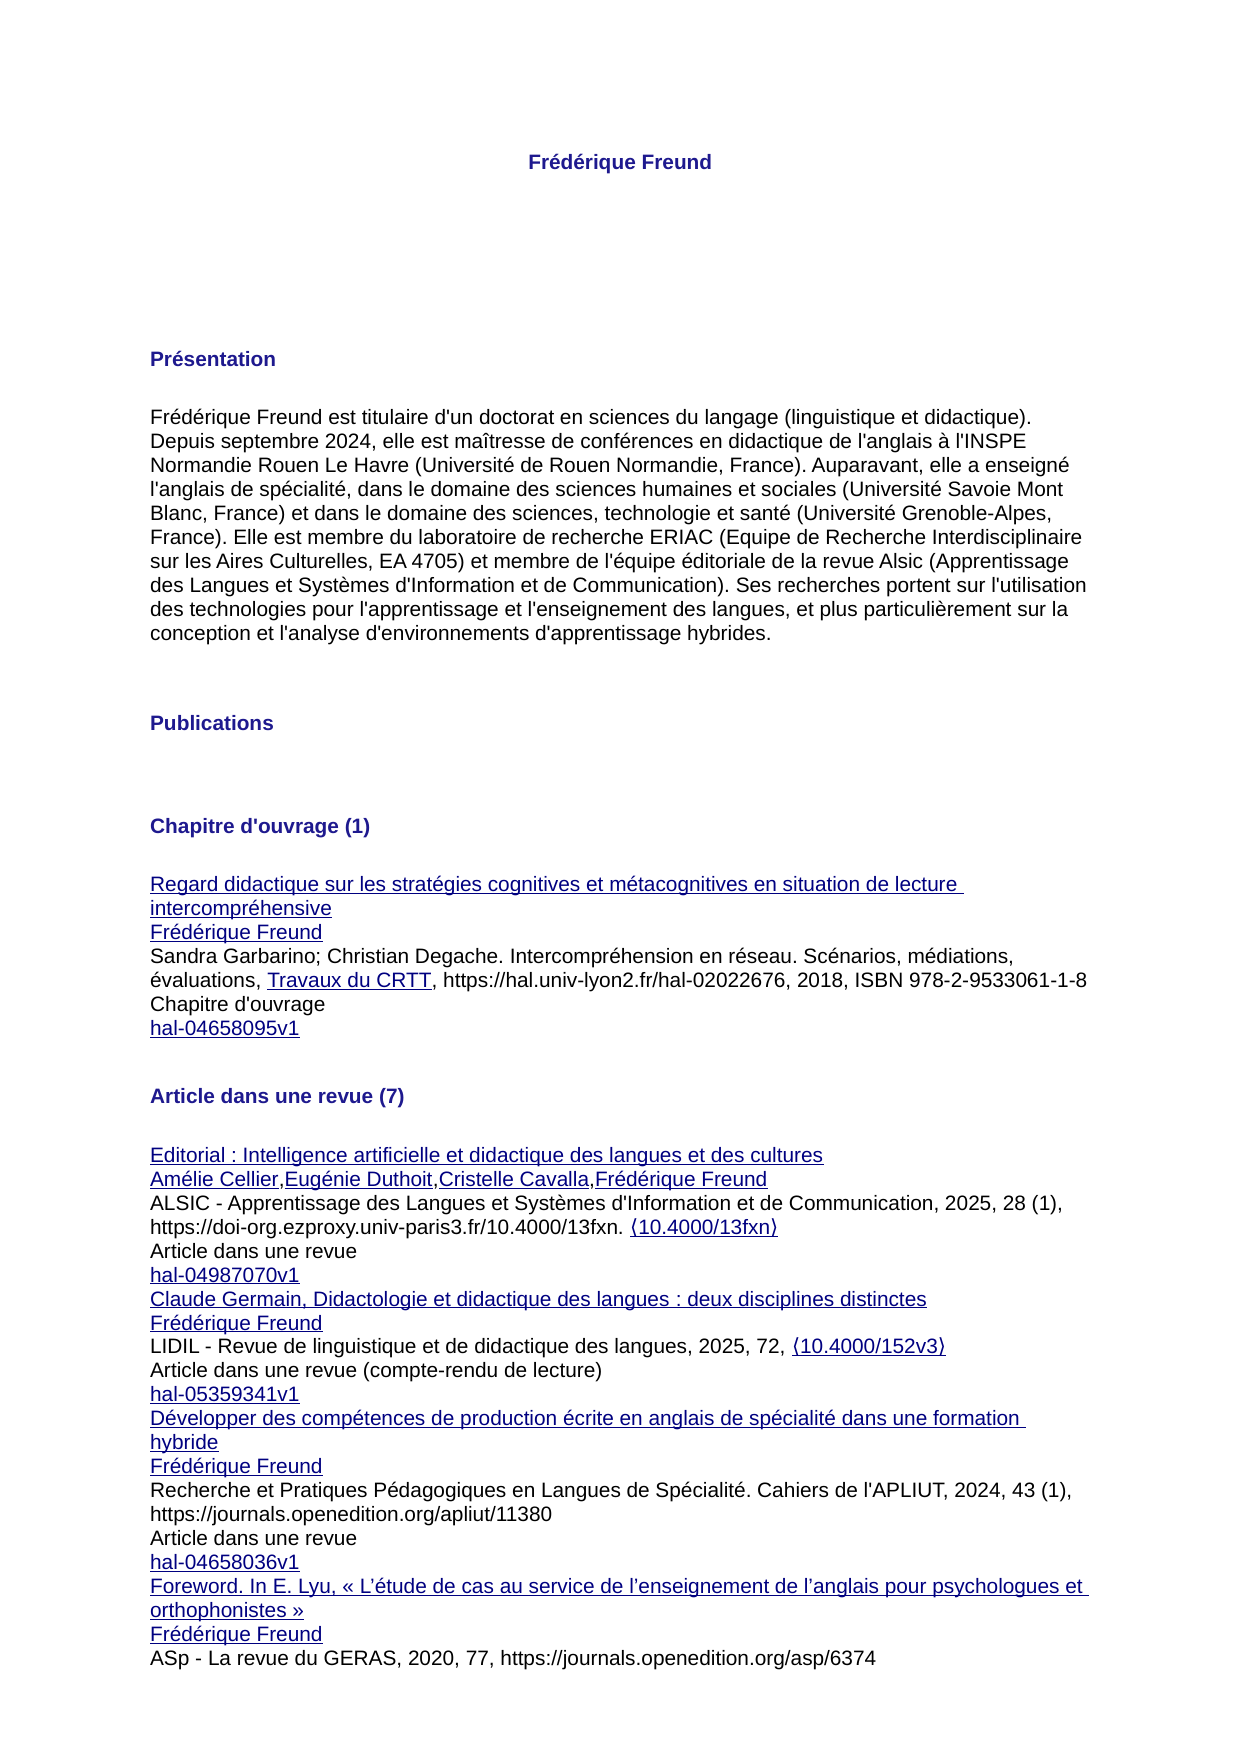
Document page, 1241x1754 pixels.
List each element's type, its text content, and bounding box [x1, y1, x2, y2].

subtitle Frédérique Freund [150, 150, 1090, 174]
subtitle Article dans une revue (7) [150, 1084, 1090, 1108]
table_header Regard didactique sur les stratégies cognitives et métacognitives en situation de lecture intercompréhensive Frédérique Freund Sandra Garbarino; Christian Degache. Intercompréhension en réseau. Scénarios, médiations, évaluations, Travaux du CRTT, https://hal.univ-lyon2.fr/hal-02022676, 2018, ISBN 978-2-9533061-1-8 Chapitre d'ouvrage hal-04658095v1 [150, 872, 1090, 1039]
table_cell Développer des compétences de production écrite en anglais de spécialité dans une formation hybride Frédérique Freund Recherche et Pratiques Pédagogiques en Langues de Spécialité. Cahiers de l'APLIUT, 2024, 43 (1), https://journals.openedition.org/apliut/11380 Article dans une revue hal-04658036v1 [150, 1406, 1090, 1574]
subtitle Présentation [150, 347, 1090, 371]
table_cell Foreword. In E. Lyu, « L’étude de cas au service de l’enseignement de l’anglais pour psychologues et orthophonistes » Frédérique Freund ASp - La revue du GERAS, 2020, 77, https://journals.openedition.org/asp/6374 [150, 1574, 1090, 1670]
subtitle Chapitre d'ouvrage (1) [150, 813, 1090, 837]
subtitle Publications [150, 710, 1090, 734]
table_header Editorial : Intelligence artificielle et didactique des langues et des cultures Amélie Cellier,Eugénie Duthoit,Cristelle Cavalla,Frédérique Freund ALSIC - Apprentissage des Langues et Systèmes d'Information et de Communication, 2025, 28 (1), https://doi-org.ezproxy.univ-paris3.fr/10.4000/13fxn. ⟨10.4000/13fxn⟩ Article dans une revue hal-04987070v1 [150, 1143, 1090, 1286]
table_cell Claude Germain, Didactologie et didactique des langues : deux disciplines distinctes Frédérique Freund LIDIL - Revue de linguistique et de didactique des langues, 2025, 72, ⟨10.4000/152v3⟩ Article dans une revue (compte-rendu de lecture) hal-05359341v1 [150, 1286, 1090, 1406]
text Frédérique Freund est titulaire d'un doctorat en sciences du langage (linguistique et didactique). Depuis septembre 2024, elle est maîtresse de conférences en didactique de l'anglais à l'INSPE Normandie Rouen Le Havre (Université de Rouen Normandie, France). Auparavant, elle a enseigné l'anglais de spécialité, dans le domaine des sciences humaines et sociales (Université Savoie Mont Blanc, France) et dans le domaine des sciences, technologie et santé (Université Grenoble-Alpes, France). Elle est membre du laboratoire de recherche ERIAC (Equipe de Recherche Interdisciplinaire sur les Aires Culturelles, EA 4705) et membre de l'équipe éditoriale de la revue Alsic (Apprentissage des Langues et Systèmes d'Information et de Communication). Ses recherches portent sur l'utilisation des technologies pour l'apprentissage et l'enseignement des langues, et plus particulièrement sur la conception et l'analyse d'environnements d'apprentissage hybrides. [150, 405, 1090, 645]
